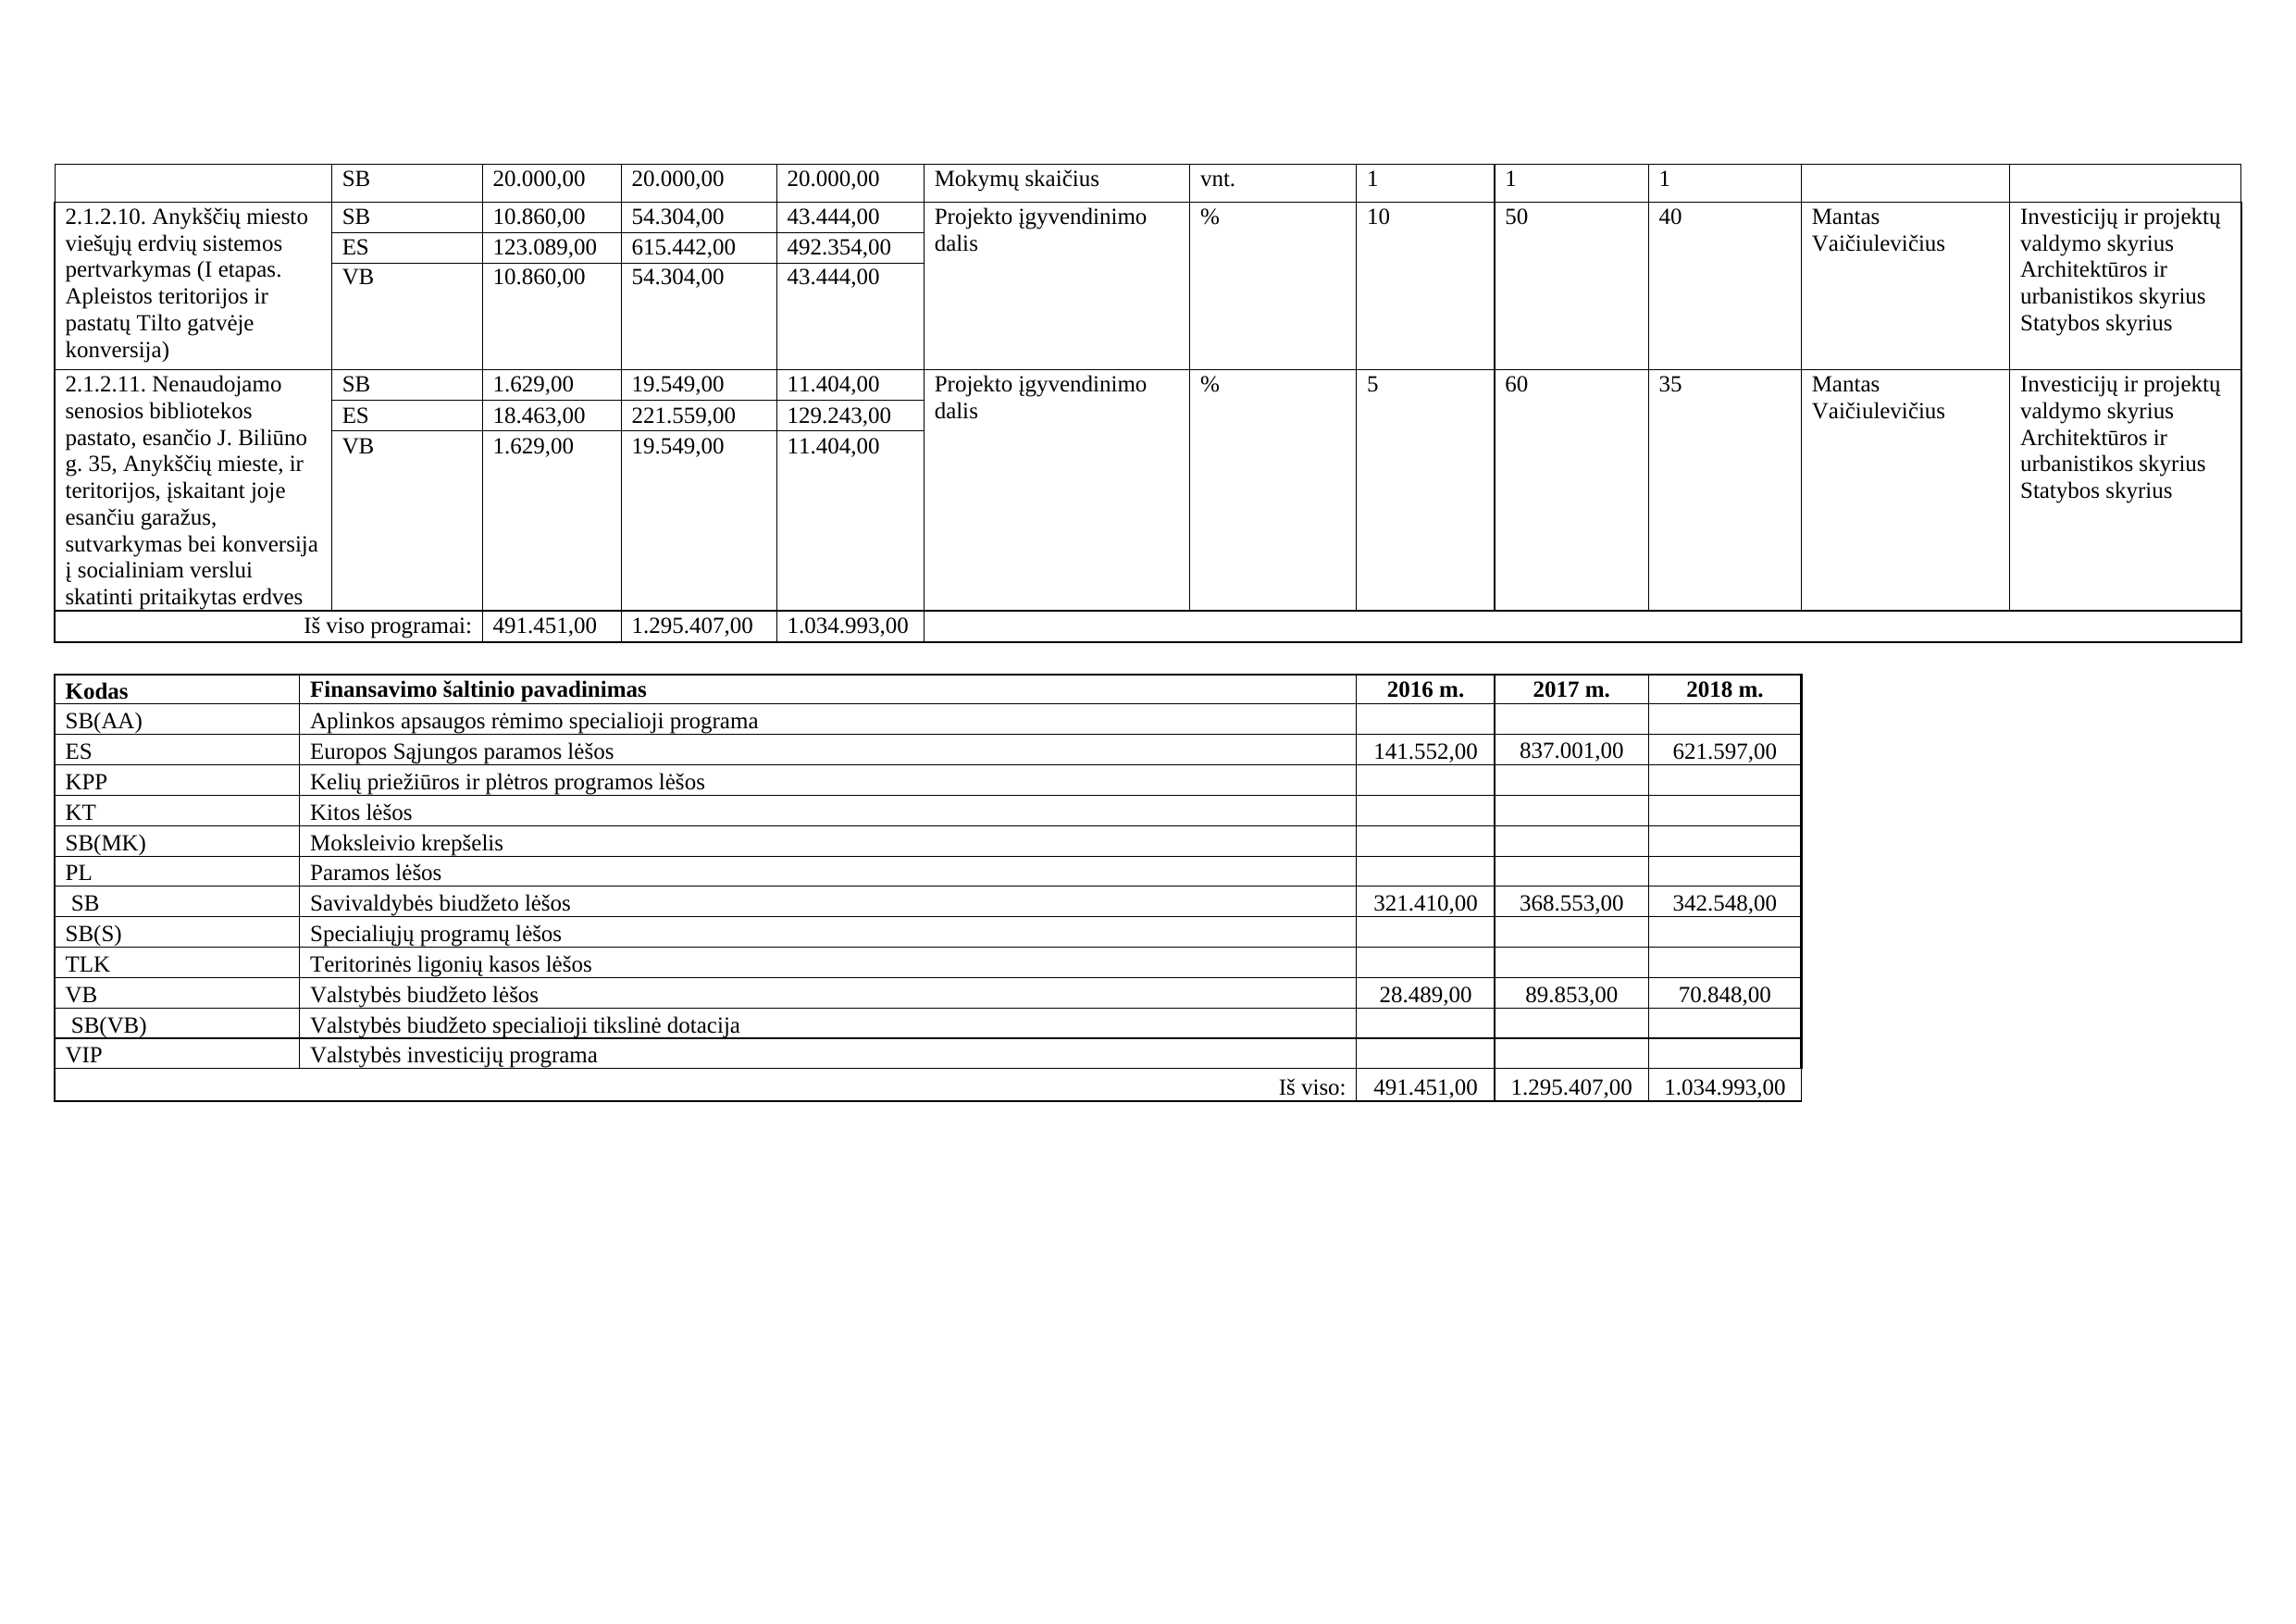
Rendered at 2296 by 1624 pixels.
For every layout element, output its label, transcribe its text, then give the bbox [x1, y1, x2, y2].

table_cell 221.559,00 [622, 401, 776, 430]
table_cell [776, 643, 924, 674]
table_cell 491.451,00 [1357, 1069, 1494, 1099]
table_cell [1496, 857, 1648, 886]
table_cell [2058, 856, 2241, 886]
table_cell KT [56, 796, 299, 825]
table_cell [1802, 1068, 1893, 1099]
table_cell PL [56, 857, 299, 886]
table_cell 50 [1496, 203, 1648, 369]
table_cell [1803, 795, 1893, 825]
table_cell [1357, 643, 1495, 674]
table_cell ES [332, 401, 482, 430]
table_cell [482, 643, 621, 674]
table_cell [2058, 1037, 2241, 1068]
table_cell [56, 165, 331, 202]
table_cell [1803, 1037, 1893, 1068]
table_cell Savivaldybės biudžeto lėšos [300, 886, 1356, 916]
table_cell 19.549,00 [622, 370, 776, 400]
table_cell [924, 643, 1357, 674]
table_cell Iš viso programai: [56, 612, 482, 641]
table_cell Valstybės biudžeto specialioji tikslinė dotacija [300, 1009, 1356, 1037]
table_cell [2058, 1068, 2241, 1099]
table_cell Valstybės biudžeto lėšos [300, 978, 1356, 1007]
table_cell Kodas [56, 676, 299, 703]
table_cell [925, 612, 2240, 641]
table_cell [2058, 764, 2241, 795]
table_cell Moksleivio krepšelis [300, 826, 1356, 855]
table_cell [2058, 703, 2241, 734]
table_cell 1.629,00 [483, 431, 621, 610]
table_cell [2058, 674, 2241, 703]
table_cell 89.853,00 [1496, 978, 1648, 1007]
table_cell 1.295.407,00 [622, 612, 776, 641]
table_cell 1 [1357, 165, 1494, 202]
table_cell % [1190, 370, 1356, 610]
table_cell [2058, 734, 2241, 764]
table_cell 615.442,00 [622, 233, 776, 262]
table_cell [1649, 1039, 1800, 1068]
table_cell [1893, 674, 2057, 703]
table_cell [1649, 765, 1800, 795]
table_cell 621.597,00 [1649, 735, 1800, 764]
table_cell 54.304,00 [622, 264, 776, 369]
table_cell 2017 m. [1496, 676, 1648, 703]
table_cell 54.304,00 [622, 203, 776, 232]
table_cell [1803, 674, 1893, 703]
table_cell Mantas Vaičiulevičius [1802, 203, 2009, 369]
table_cell [1803, 886, 1893, 916]
table_cell 11.404,00 [777, 370, 924, 400]
table_cell 43.444,00 [777, 264, 924, 369]
table_cell 129.243,00 [777, 401, 924, 430]
table_cell SB [332, 165, 482, 202]
table_cell SB [332, 203, 482, 232]
table_cell 10.860,00 [483, 264, 621, 369]
table_cell Valstybės investicijų programa [300, 1039, 1356, 1068]
table_cell [1893, 916, 2057, 947]
table_cell Kelių priežiūros ir plėtros programos lėšos [300, 765, 1356, 795]
table_cell vnt. [1190, 165, 1356, 202]
table_cell [1893, 734, 2057, 764]
table_cell [1357, 765, 1494, 795]
table_cell VIP [56, 1039, 299, 1068]
table_cell [1803, 856, 1893, 886]
table_cell 19.549,00 [622, 431, 776, 610]
table_cell Paramos lėšos [300, 857, 1356, 886]
table_cell SB(MK) [56, 826, 299, 855]
table_cell [1893, 703, 2057, 734]
table_cell [2058, 947, 2241, 977]
table_cell Mokymų skaičius [925, 165, 1189, 202]
table_cell 20.000,00 [483, 165, 621, 202]
table_cell 40 [1649, 203, 1801, 369]
table_cell [2058, 916, 2241, 947]
table_cell [1803, 764, 1893, 795]
table_cell [1803, 703, 1893, 734]
table_cell [55, 643, 300, 674]
table_cell 368.553,00 [1496, 886, 1648, 916]
table_cell Teritorinės ligonių kasos lėšos [300, 948, 1356, 977]
table_cell Projekto įgyvendinimo dalis [925, 203, 1189, 369]
table_cell 492.354,00 [777, 233, 924, 262]
table_cell [2058, 643, 2241, 674]
table_cell 35 [1649, 370, 1801, 610]
table_cell 1.034.993,00 [777, 612, 924, 641]
table_cell [1357, 948, 1494, 977]
table_cell [2010, 165, 2240, 202]
table_cell 1 [1496, 165, 1648, 202]
table_cell Europos Sąjungos paramos lėšos [300, 735, 1356, 764]
table_cell [1357, 796, 1494, 825]
table_cell 11.404,00 [777, 431, 924, 610]
table_cell [1893, 856, 2057, 886]
table_cell 60 [1496, 370, 1648, 610]
table_cell [1801, 643, 1893, 674]
table_cell Finansavimo šaltinio pavadinimas [300, 676, 1356, 703]
table_cell [1649, 857, 1800, 886]
table_cell [1893, 643, 2057, 674]
table_cell [1496, 948, 1648, 977]
table_cell VB [332, 264, 482, 369]
table_cell KPP [56, 765, 299, 795]
table_cell [1496, 765, 1648, 795]
table_cell [1357, 917, 1494, 947]
table_cell 2.1.2.11. Nenaudojamo senosios bibliotekos pastato, esančio J. Biliūno g. 35, Anykščių mieste, ir teritorijos, įskaitant joje esančiu garažus, sutvarkymas bei konversija į socialiniam verslui skatinti pritaikytas erdves [56, 370, 331, 610]
table_cell SB [332, 370, 482, 400]
table_cell [1893, 947, 2057, 977]
table_cell SB(AA) [56, 704, 299, 734]
table_cell [1803, 977, 1893, 1007]
table_cell [1893, 764, 2057, 795]
table_cell [2058, 886, 2241, 916]
table_cell [1357, 857, 1494, 886]
table_cell [1803, 734, 1893, 764]
table_cell 2018 m. [1649, 676, 1800, 703]
table_cell 321.410,00 [1357, 886, 1494, 916]
table_cell [1649, 796, 1800, 825]
table_cell ES [56, 735, 299, 764]
table_cell [1893, 886, 2057, 916]
table_cell VB [332, 431, 482, 610]
table_cell [1648, 643, 1801, 674]
table_cell Specialiųjų programų lėšos [300, 917, 1356, 947]
table_cell 342.548,00 [1649, 886, 1800, 916]
table_cell Investicijų ir projektų valdymo skyrius Architektūros ir urbanistikos skyrius Statybos skyrius [2010, 370, 2240, 610]
table_cell 1.034.993,00 [1649, 1069, 1801, 1099]
table_cell 20.000,00 [777, 165, 924, 202]
table_cell 123.089,00 [483, 233, 621, 262]
table_cell % [1190, 203, 1356, 369]
table_cell 2.1.2.10. Anykščių miesto viešųjų erdvių sistemos pertvarkymas (I etapas. Apleistos teritorijos ir pastatų Tilto gatvėje konversija) [56, 203, 331, 369]
table_cell [1496, 1039, 1648, 1068]
table_cell [1495, 643, 1648, 674]
table_cell TLK [56, 948, 299, 977]
table_cell [621, 643, 776, 674]
table_cell [1803, 1008, 1893, 1037]
table_cell Iš viso: [56, 1069, 1356, 1099]
table_cell 18.463,00 [483, 401, 621, 430]
table_cell VB [56, 978, 299, 1007]
table_cell [1496, 796, 1648, 825]
table_cell [1357, 704, 1494, 734]
table_cell [2058, 795, 2241, 825]
table_cell [2058, 1008, 2241, 1037]
table_cell Projekto įgyvendinimo dalis [925, 370, 1189, 610]
table_cell [1649, 826, 1800, 855]
table_cell [1893, 1068, 2057, 1099]
table_cell Investicijų ir projektų valdymo skyrius Architektūros ir urbanistikos skyrius Statybos skyrius [2010, 203, 2240, 369]
table_cell SB [56, 886, 299, 916]
table_cell [1357, 1039, 1494, 1068]
table_cell [1496, 1009, 1648, 1037]
table_cell 2016 m. [1357, 676, 1494, 703]
table_cell [1649, 704, 1800, 734]
table_cell 20.000,00 [622, 165, 776, 202]
table_cell [1496, 826, 1648, 855]
table_cell Aplinkos apsaugos rėmimo specialioji programa [300, 704, 1356, 734]
table_cell 10.860,00 [483, 203, 621, 232]
table_cell 1.295.407,00 [1496, 1069, 1648, 1099]
table_cell [1893, 795, 2057, 825]
table_cell [1649, 948, 1800, 977]
table_cell SB(S) [56, 917, 299, 947]
table_cell [1803, 916, 1893, 947]
table_cell [2058, 825, 2241, 855]
table_cell [1893, 825, 2057, 855]
table_cell 491.451,00 [483, 612, 621, 641]
table_cell 1.629,00 [483, 370, 621, 400]
table_cell [1893, 977, 2057, 1007]
table_cell [1496, 917, 1648, 947]
table_cell 70.848,00 [1649, 978, 1800, 1007]
table_cell 1 [1649, 165, 1801, 202]
table_cell [1496, 704, 1648, 734]
table_cell [2058, 977, 2241, 1007]
table_cell 10 [1357, 203, 1494, 369]
table_cell SB(VB) [56, 1009, 299, 1037]
table_cell 141.552,00 [1357, 735, 1494, 764]
table_cell 28.489,00 [1357, 978, 1494, 1007]
table_cell [300, 643, 482, 674]
table_cell Kitos lėšos [300, 796, 1356, 825]
table_cell 837.001,00 [1496, 735, 1648, 764]
table_cell ES [332, 233, 482, 262]
table_cell [1649, 1009, 1800, 1037]
table_cell [1803, 947, 1893, 977]
table_cell [1893, 1037, 2057, 1068]
table_cell 5 [1357, 370, 1494, 610]
table_cell [1893, 1008, 2057, 1037]
table_cell [1357, 826, 1494, 855]
table_cell [1802, 165, 2009, 202]
table_cell [1357, 1009, 1494, 1037]
table_cell [1803, 825, 1893, 855]
table_cell [1649, 917, 1800, 947]
table_cell Mantas Vaičiulevičius [1802, 370, 2009, 610]
table_cell 43.444,00 [777, 203, 924, 232]
